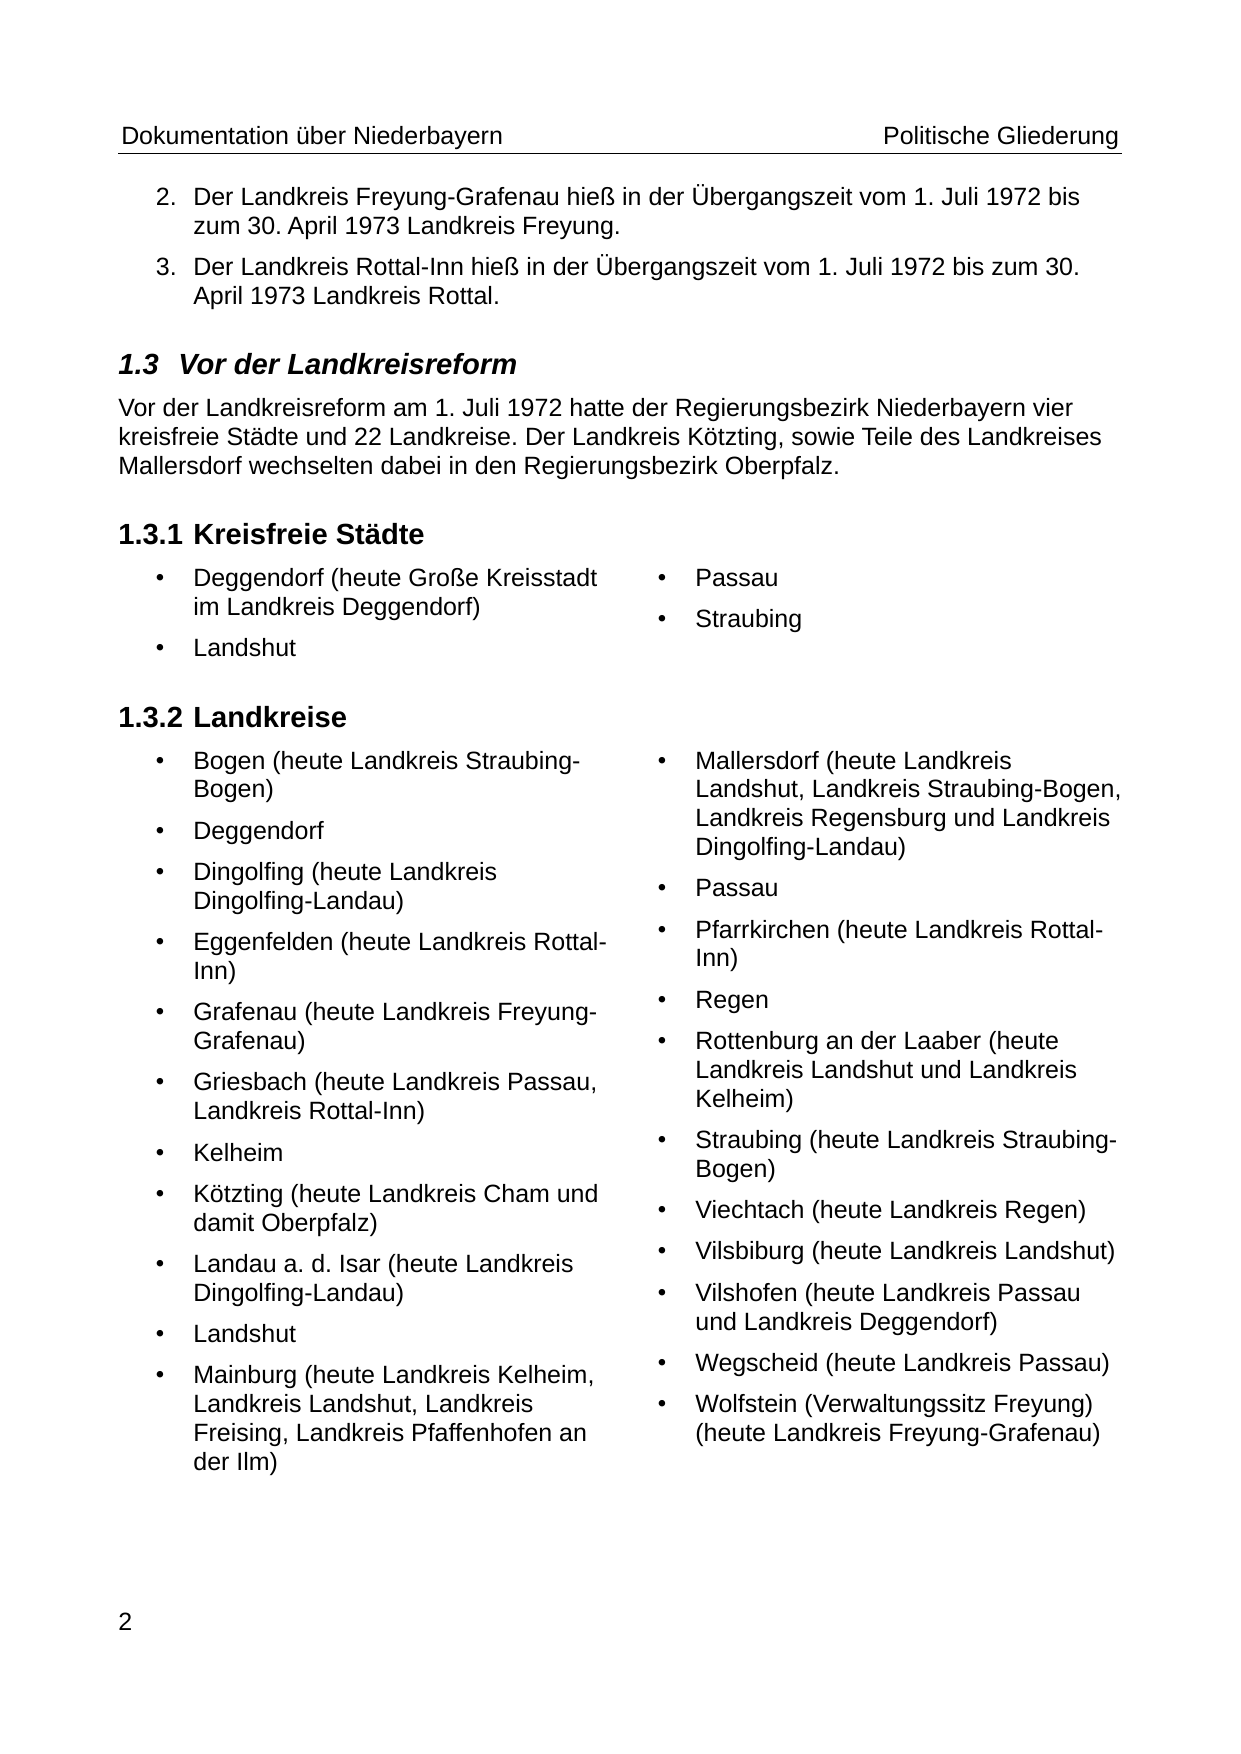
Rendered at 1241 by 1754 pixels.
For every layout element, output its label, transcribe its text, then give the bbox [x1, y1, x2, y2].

list Wegscheid (heute Landkreis Passau) [658, 1348, 1122, 1377]
list Regen [658, 985, 1122, 1013]
list Griesbach (heute Landkreis Passau, Landkreis Rottal-Inn) [156, 1067, 620, 1125]
list Deggendorf [156, 816, 620, 844]
list Straubing (heute Landkreis Straubing-Bogen) [658, 1125, 1122, 1182]
list Der Landkreis Rottal-Inn hieß in der Übergangszeit vom 1. Juli 1972 bis zum 30. April 1973 Landkreis Rottal. [156, 252, 1122, 310]
list Landshut [156, 1319, 620, 1348]
list Pfarrkirchen (heute Landkreis Rottal-Inn) [658, 914, 1122, 972]
list Dingolfing (heute Landkreis Dingolfing-Landau) [156, 857, 620, 915]
list Der Landkreis Freyung-Grafenau hieß in der Übergangszeit vom 1. Juli 1972 bis zum 30. April 1973 Landkreis Freyung. [156, 182, 1122, 240]
list Kelheim [156, 1137, 620, 1166]
list Wolfstein (Verwaltungssitz Freyung) (heute Landkreis Freyung-Grafenau) [658, 1389, 1122, 1447]
subtitle Kreisfreie Städte [118, 517, 1122, 551]
list Landshut [156, 633, 620, 662]
list Viechtach (heute Landkreis Regen) [658, 1195, 1122, 1224]
list Mallersdorf (heute Landkreis Landshut, Landkreis Straubing-Bogen, Landkreis Regensburg und Landkreis Dingolfing-Landau) [658, 746, 1122, 861]
list Vilsbiburg (heute Landkreis Landshut) [658, 1236, 1122, 1265]
list Rottenburg an der Laaber (heute Landkreis Landshut und Landkreis Kelheim) [658, 1026, 1122, 1112]
subtitle Vor der Landkreisreform [118, 347, 1122, 381]
list Eggenfelden (heute Landkreis Rottal-Inn) [156, 927, 620, 985]
list Straubing [658, 604, 1122, 633]
list Mainburg (heute Landkreis Kelheim, Landkreis Landshut, Landkreis Freising, Landkreis Pfaffenhofen an der Ilm) [156, 1360, 620, 1476]
list Vilshofen (heute Landkreis Passau und Landkreis Deggendorf) [658, 1278, 1122, 1335]
list Passau [658, 563, 1122, 592]
list Landau a. d. Isar (heute Landkreis Dingolfing-Landau) [156, 1249, 620, 1307]
subtitle Landkreise [118, 699, 1122, 733]
list Bogen (heute Landkreis Straubing-Bogen) [156, 746, 620, 803]
list Grafenau (heute Landkreis Freyung-Grafenau) [156, 997, 620, 1055]
list Kötzting (heute Landkreis Cham und damit Oberpfalz) [156, 1179, 620, 1236]
list Deggendorf (heute Große Kreisstadt im Landkreis Deggendorf) [156, 563, 620, 621]
text Vor der Landkreisreform am 1. Juli 1972 hatte der Regierungsbezirk Niederbayern vier kreisfreie Städte und 22 Landkreise. Der Landkreis Kötzting, sowie Teile des Landkreises Mallersdorf wechselten dabei in den Regierungsbezirk Oberpfalz. [118, 393, 1122, 479]
list Passau [658, 873, 1122, 902]
